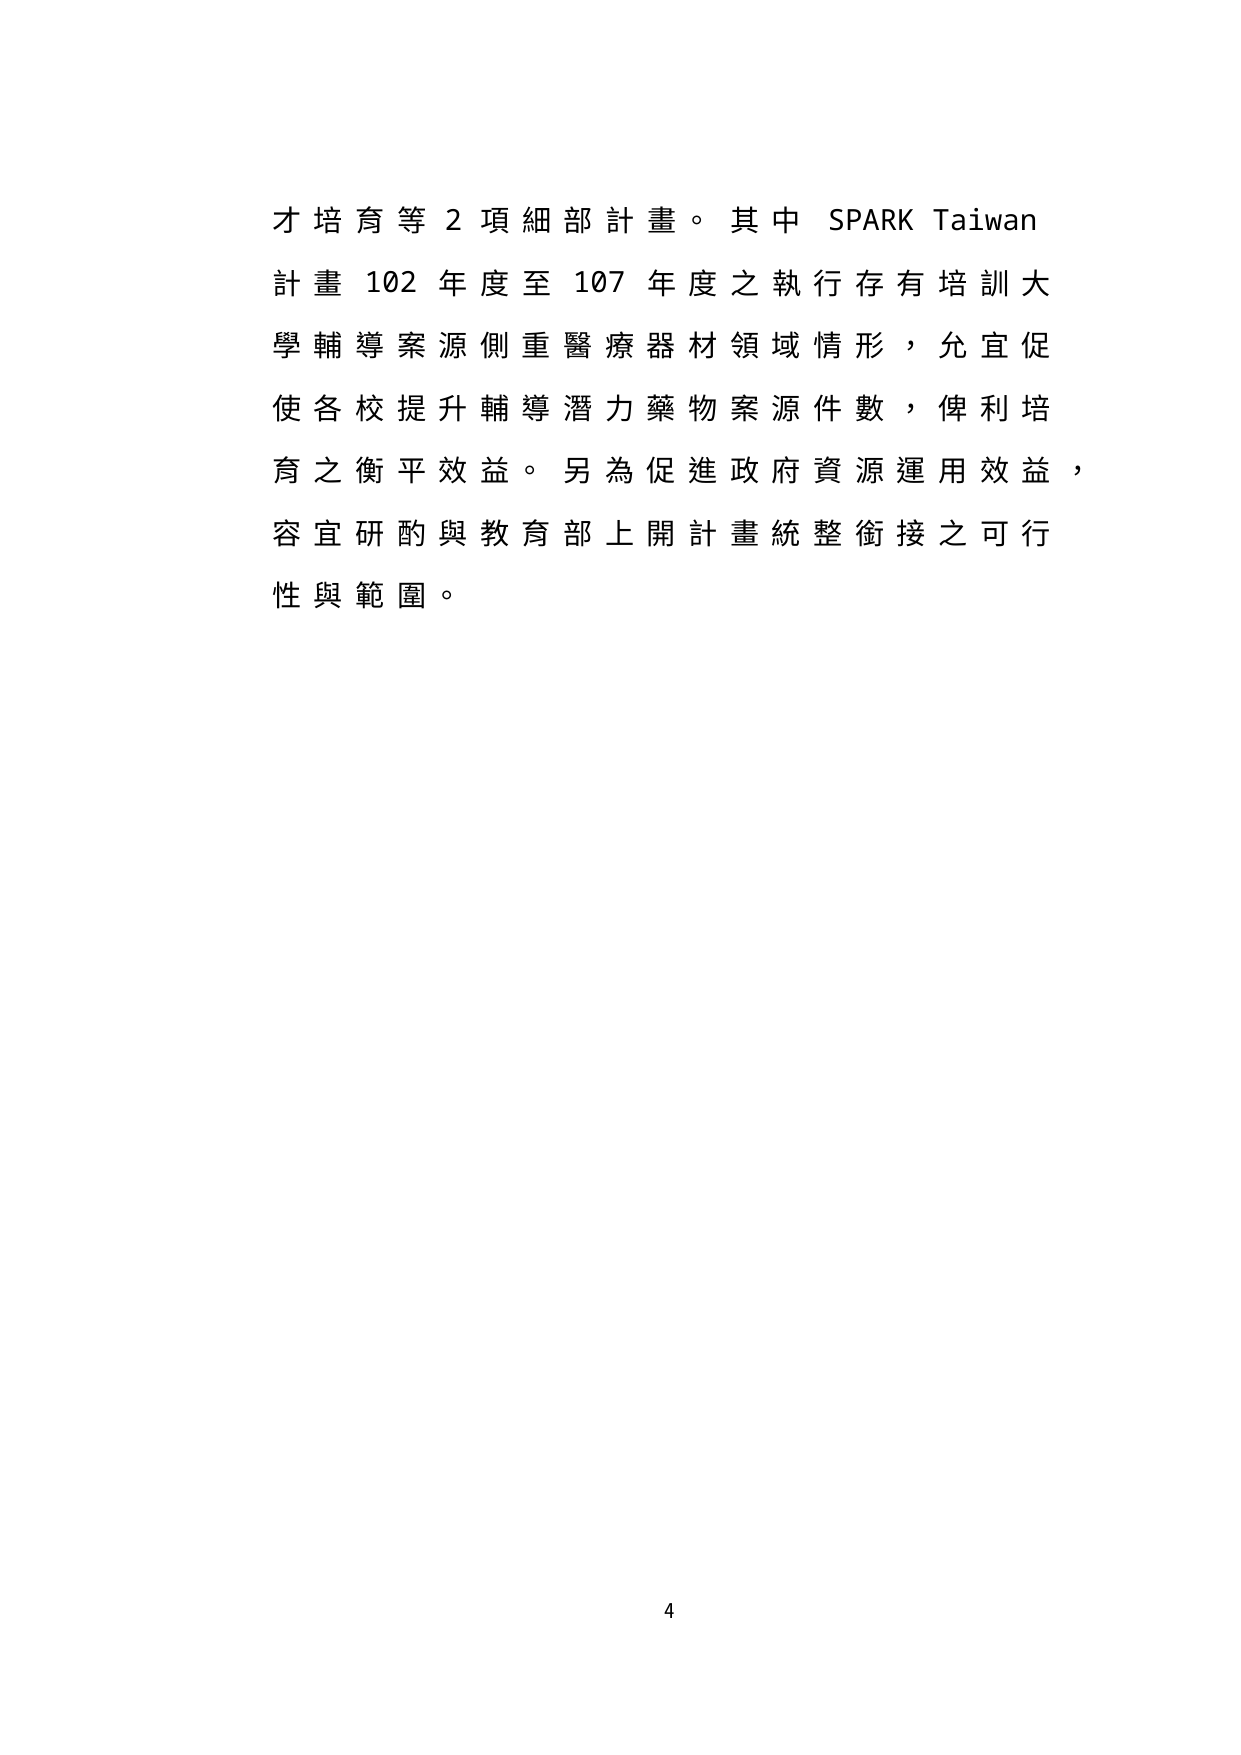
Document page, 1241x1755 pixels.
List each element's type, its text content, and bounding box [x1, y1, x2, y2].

text 綜上，科技部109年度新增生醫產業商品化人才培育計畫包含STB臺灣史丹福醫療器材人才培育及SPARK Taiwan生醫轉譯加值人才培育等2項細部計畫。其中SPARK Taiwan計畫102年度至107年度之執行存有培訓大學輔導案源側重醫療器材領域情形，允宜促使各校提升輔導潛力藥物案源件數，俾利培育之衡平效益。另為促進政府資源運用效益，容宜研酌與教育部上開計畫統整銜接之可行性與範圍。 [241, 177, 1057, 615]
